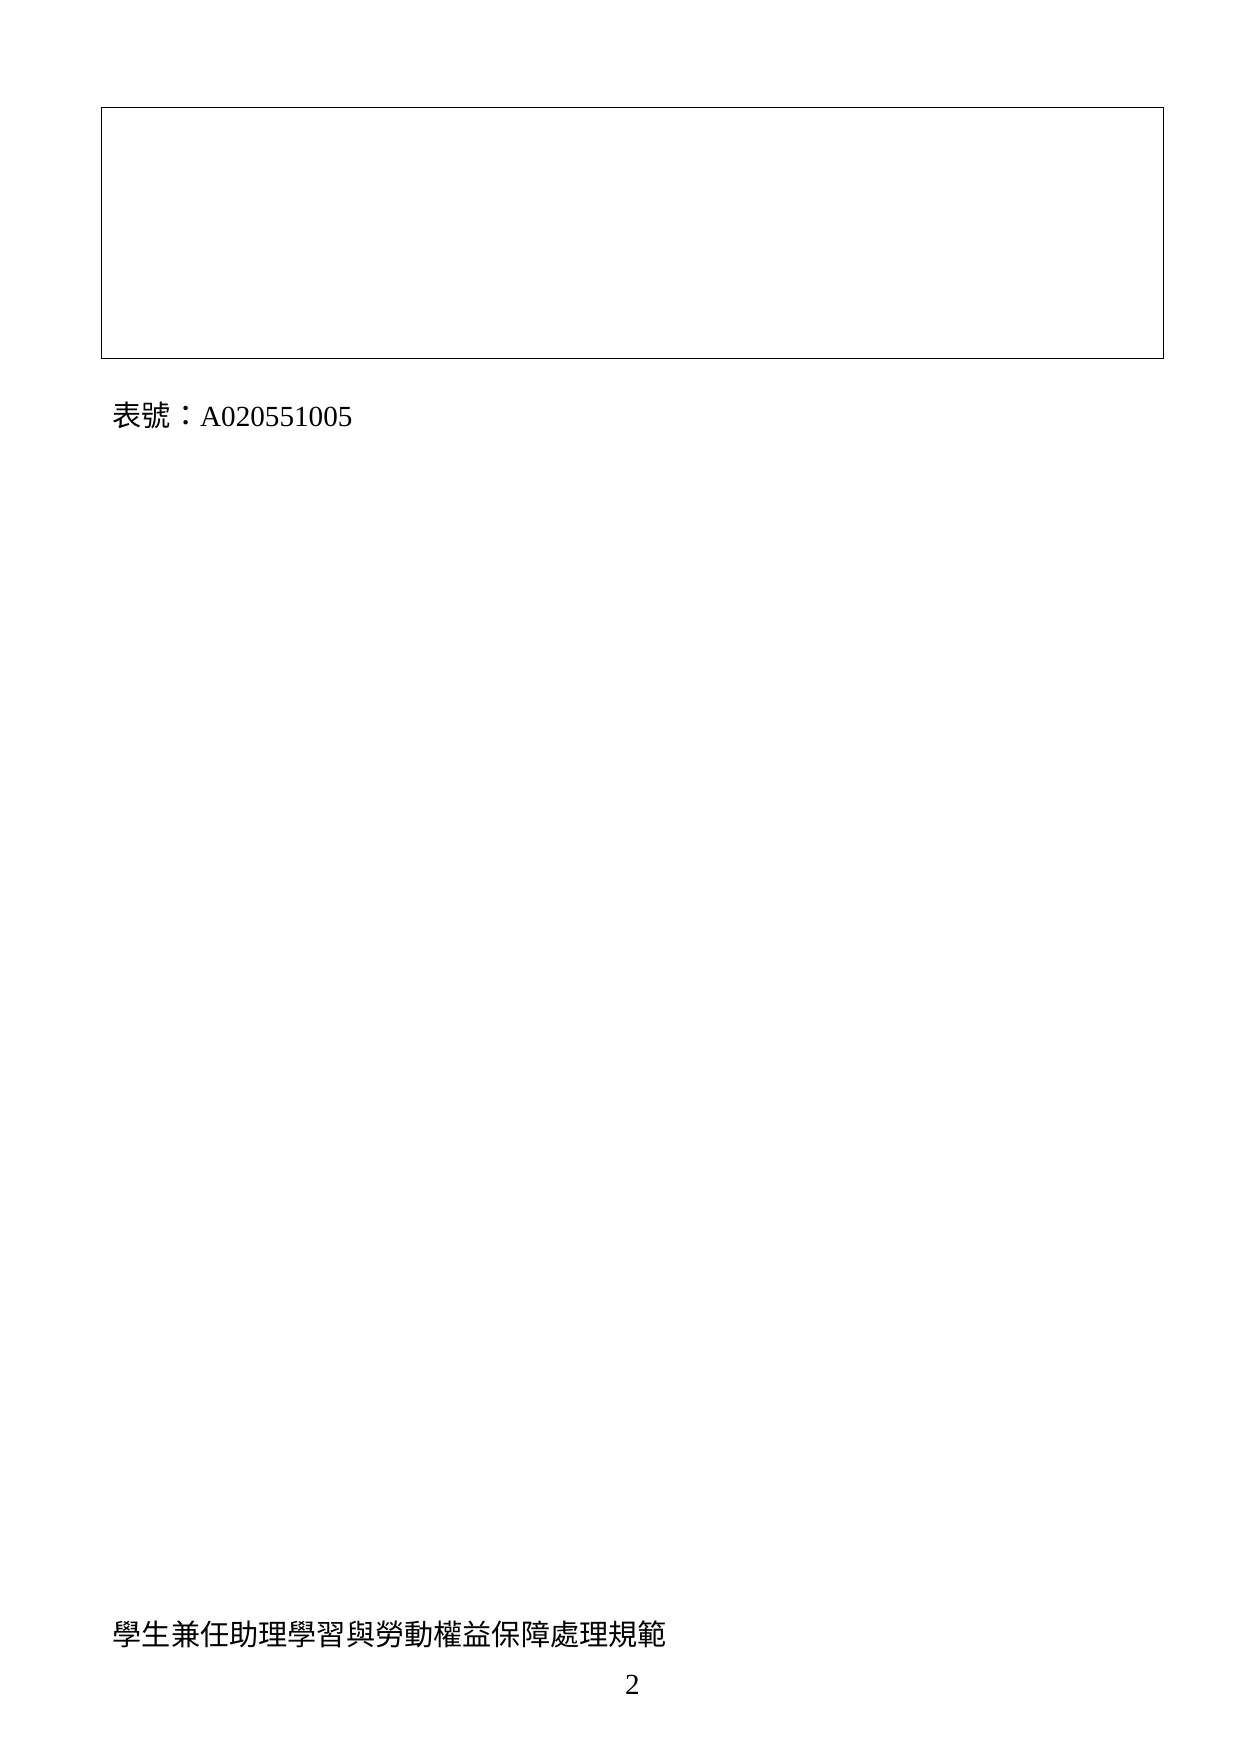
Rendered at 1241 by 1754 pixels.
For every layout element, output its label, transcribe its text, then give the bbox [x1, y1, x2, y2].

table_cell [102, 108, 1163, 358]
text 表號：A020551005 [112, 393, 1152, 435]
